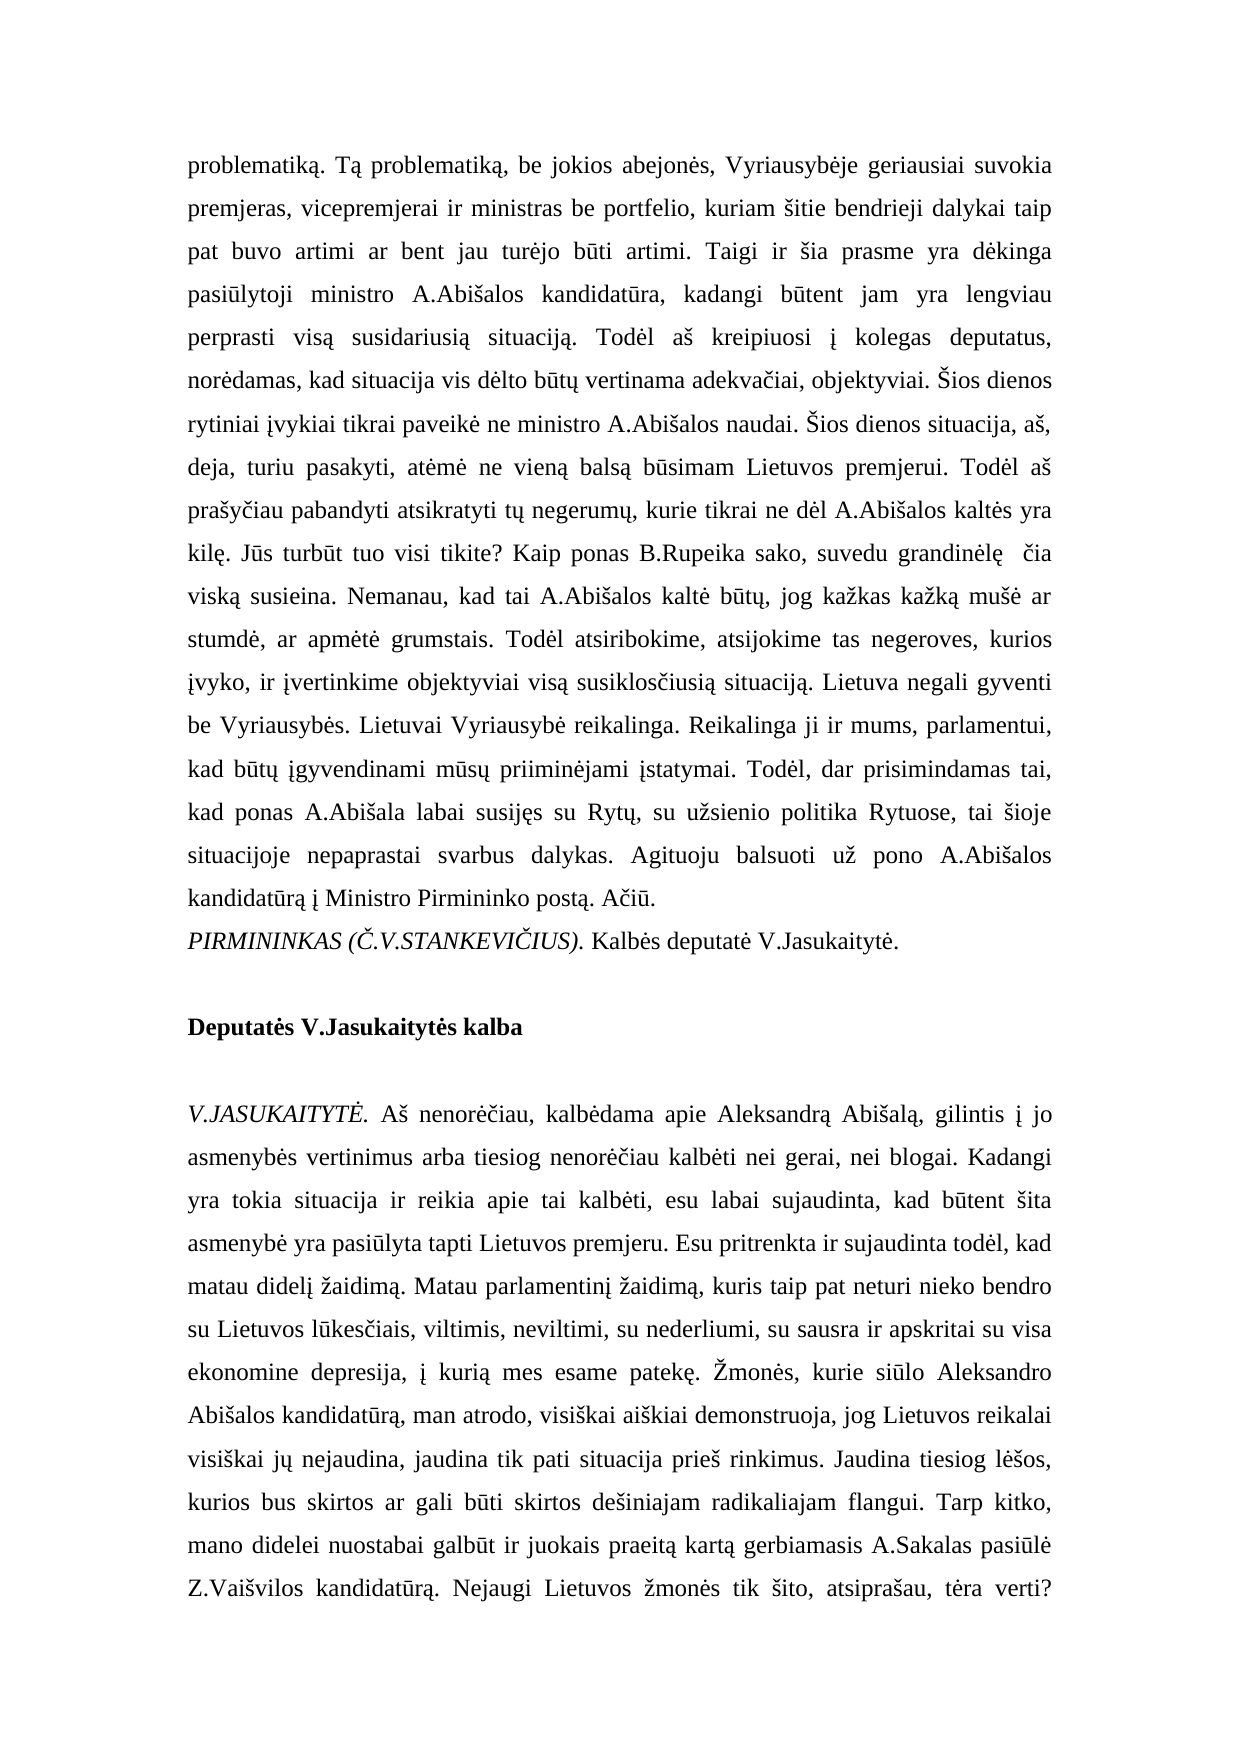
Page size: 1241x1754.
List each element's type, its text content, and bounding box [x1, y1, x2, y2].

text Deputatės V.Jasukaitytės kalba [187, 1012, 1053, 1041]
text problematiką. Tą problematiką, be jokios abejonės, Vyriausybėje geriausiai suvokia premjeras, vicepremjerai ir ministras be portfelio, kuriam šitie bendrieji dalykai taip pat buvo artimi ar bent jau turėjo būti artimi. Taigi ir šia prasme yra dėkinga pasiūlytoji ministro A.Abišalos kandidatūra, kadangi būtent jam yra lengviau perprasti visą susidariusią situaciją. Todėl aš kreipiuosi į kolegas deputatus, norėdamas, kad situacija vis dėlto būtų vertinama adekvačiai, objektyviai. Šios dienos rytiniai įvykiai tikrai paveikė ne ministro A.Abišalos naudai. Šios dienos situacija, aš, deja, turiu pasakyti, atėmė ne vieną balsą būsimam Lietuvos premjerui. Todėl aš prašyčiau pabandyti atsikratyti tų negerumų, kurie tikrai ne dėl A.Abišalos kaltės yra kilę. Jūs turbūt tuo visi tikite? Kaip ponas B.Rupeika sako, suvedu grandinėlę čia viską susieina. Nemanau, kad tai A.Abišalos kaltė būtų, jog kažkas kažką mušė ar stumdė, ar apmėtė grumstais. Todėl atsiribokime, atsijokime tas negeroves, kurios įvyko, ir įvertinkime objektyviai visą susiklosčiusią situaciją. Lietuva negali gyventi be Vyriausybės. Lietuvai Vyriausybė reikalinga. Reikalinga ji ir mums, parlamentui, kad būtų įgyvendinami mūsų priiminėjami įstatymai. Todėl, dar prisimindamas tai, kad ponas A.Abišala labai susijęs su Rytų, su užsienio politika Rytuose, tai šioje situacijoje nepaprastai svarbus dalykas. Agituoju balsuoti už pono A.Abišalos kandidatūrą į Ministro Pirmininko postą. Ačiū. [187, 150, 1053, 912]
text V.JASUKAITYTĖ. Aš nenorėčiau, kalbėdama apie Aleksandrą Abišalą, gilintis į jo asmenybės vertinimus arba tiesiog nenorėčiau kalbėti nei gerai, nei blogai. Kadangi yra tokia situacija ir reikia apie tai kalbėti, esu labai sujaudinta, kad būtent šita asmenybė yra pasiūlyta tapti Lietuvos premjeru. Esu pritrenkta ir sujaudinta todėl, kad matau didelį žaidimą. Matau parlamentinį žaidimą, kuris taip pat neturi nieko bendro su Lietuvos lūkesčiais, viltimis, neviltimi, su nederliumi, su sausra ir apskritai su visa ekonomine depresija, į kurią mes esame patekę. Žmonės, kurie siūlo Aleksandro Abišalos kandidatūrą, man atrodo, visiškai aiškiai demonstruoja, jog Lietuvos reikalai visiškai jų nejaudina, jaudina tik pati situacija prieš rinkimus. Jaudina tiesiog lėšos, kurios bus skirtos ar gali būti skirtos dešiniajam radikaliajam flangui. Tarp kitko, mano didelei nuostabai galbūt ir juokais praeitą kartą gerbiamasis A.Sakalas pasiūlė Z.Vaišvilos kandidatūrą. Nejaugi Lietuvos žmonės tik šito, atsiprašau, tėra verti? [187, 1099, 1053, 1602]
text PIRMININKAS (Č.V.STANKEVIČIUS). Kalbės deputatė V.Jasukaitytė. [187, 926, 1053, 955]
